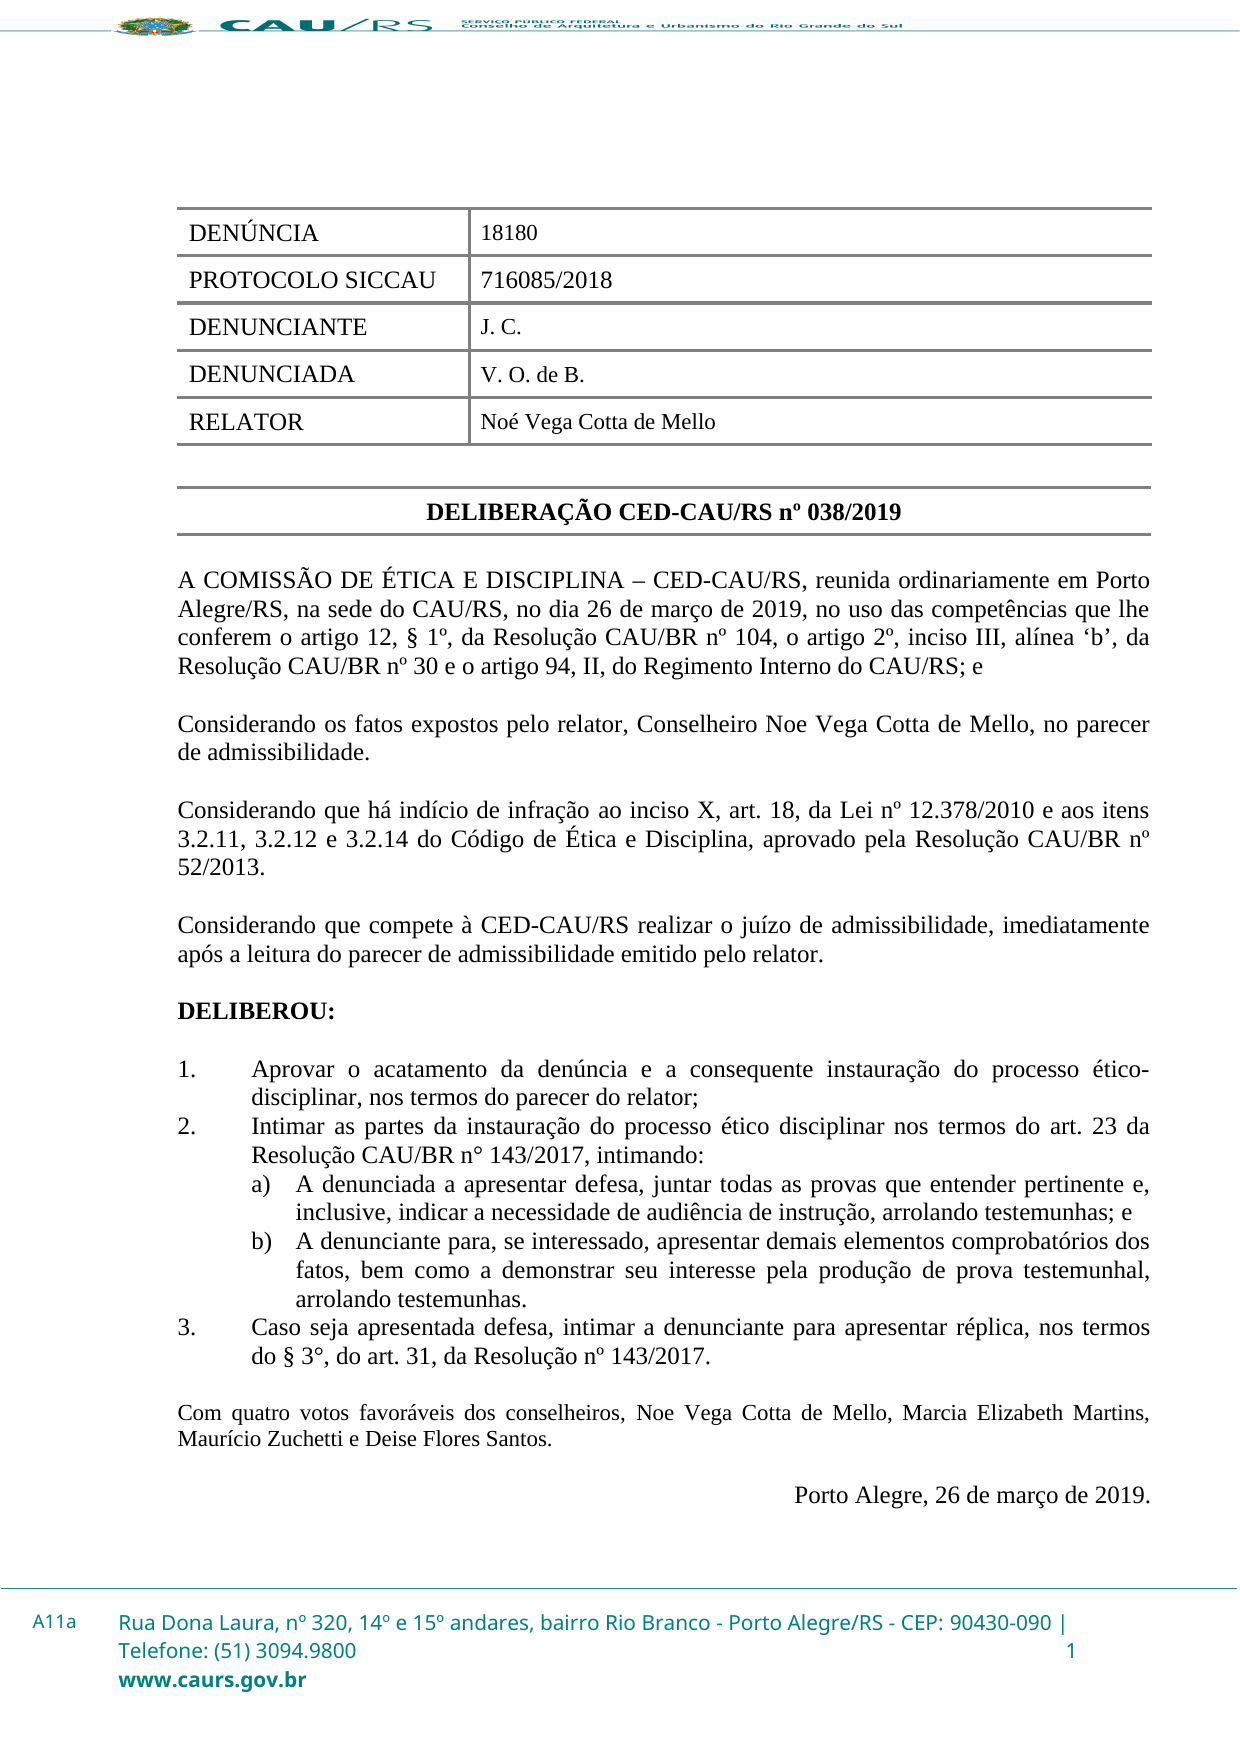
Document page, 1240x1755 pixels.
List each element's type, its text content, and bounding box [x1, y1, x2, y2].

list Aprovar o acatamento da denúncia e a consequente instauração do processo ético-disciplinar, nos termos do parecer do relator; [177, 1054, 1151, 1111]
table_header DELIBERAÇÃO CED-CAU/RS nº 038/2019 [177, 489, 1151, 533]
table_cell 716085/2018 [471, 257, 1152, 301]
text Considerando que compete à CED-CAU/RS realizar o juízo de admissibilidade, imediatamente após a leitura do parecer de admissibilidade emitido pelo relator. [177, 910, 1151, 967]
table_cell Noé Vega Cotta de Mello [471, 399, 1152, 443]
text Porto Alegre, 26 de março de 2019. [177, 1480, 1151, 1509]
text Com quatro votos favoráveis dos conselheiros, Noe Vega Cotta de Mello, Marcia Elizabeth Martins, Maurício Zuchetti e Deise Flores Santos. [177, 1399, 1151, 1451]
table_cell RELATOR [177, 399, 468, 443]
table_cell V. O. de B. [471, 352, 1152, 396]
text DELIBEROU: [177, 996, 1151, 1025]
table_cell DENUNCIADA [177, 352, 468, 396]
list Caso seja apresentada defesa, intimar a denunciante para apresentar réplica, nos termos do § 3°, do art. 31, da Resolução nº 143/2017. [177, 1312, 1151, 1370]
list A denunciante para, se interessado, apresentar demais elementos comprobatórios dos fatos, bem como a demonstrar seu interesse pela produção de prova testemunhal, arrolando testemunhas. [251, 1226, 1151, 1312]
list Intimar as partes da instauração do processo ético disciplinar nos termos do art. 23 da Resolução CAU/BR n° 143/2017, intimando: [177, 1111, 1151, 1169]
table_cell PROTOCOLO SICCAU [177, 257, 468, 301]
table_cell DENUNCIANTE [177, 305, 468, 349]
table_header 18180 [471, 210, 1152, 254]
list A denunciada a apresentar defesa, juntar todas as provas que entender pertinente e, inclusive, indicar a necessidade de audiência de instrução, arrolando testemunhas; e [251, 1169, 1151, 1226]
text A COMISSÃO DE ÉTICA E DISCIPLINA – CED-CAU/RS, reunida ordinariamente em Porto Alegre/RS, na sede do CAU/RS, no dia 26 de março de 2019, no uso das competências que lhe conferem o artigo 12, § 1º, da Resolução CAU/BR nº 104, o artigo 2º, inciso III, alínea ‘b’, da Resolução CAU/BR nº 30 e o artigo 94, II, do Regimento Interno do CAU/RS; e [177, 565, 1151, 680]
text Considerando que há indício de infração ao inciso X, art. 18, da Lei nº 12.378/2010 e aos itens 3.2.11, 3.2.12 e 3.2.14 do Código de Ética e Disciplina, aprovado pela Resolução CAU/BR nº 52/2013. [177, 795, 1151, 881]
text Considerando os fatos expostos pelo relator, Conselheiro Noe Vega Cotta de Mello, no parecer de admissibilidade. [177, 709, 1151, 766]
table_header DENÚNCIA [177, 210, 468, 254]
table_cell J. C. [471, 305, 1152, 349]
